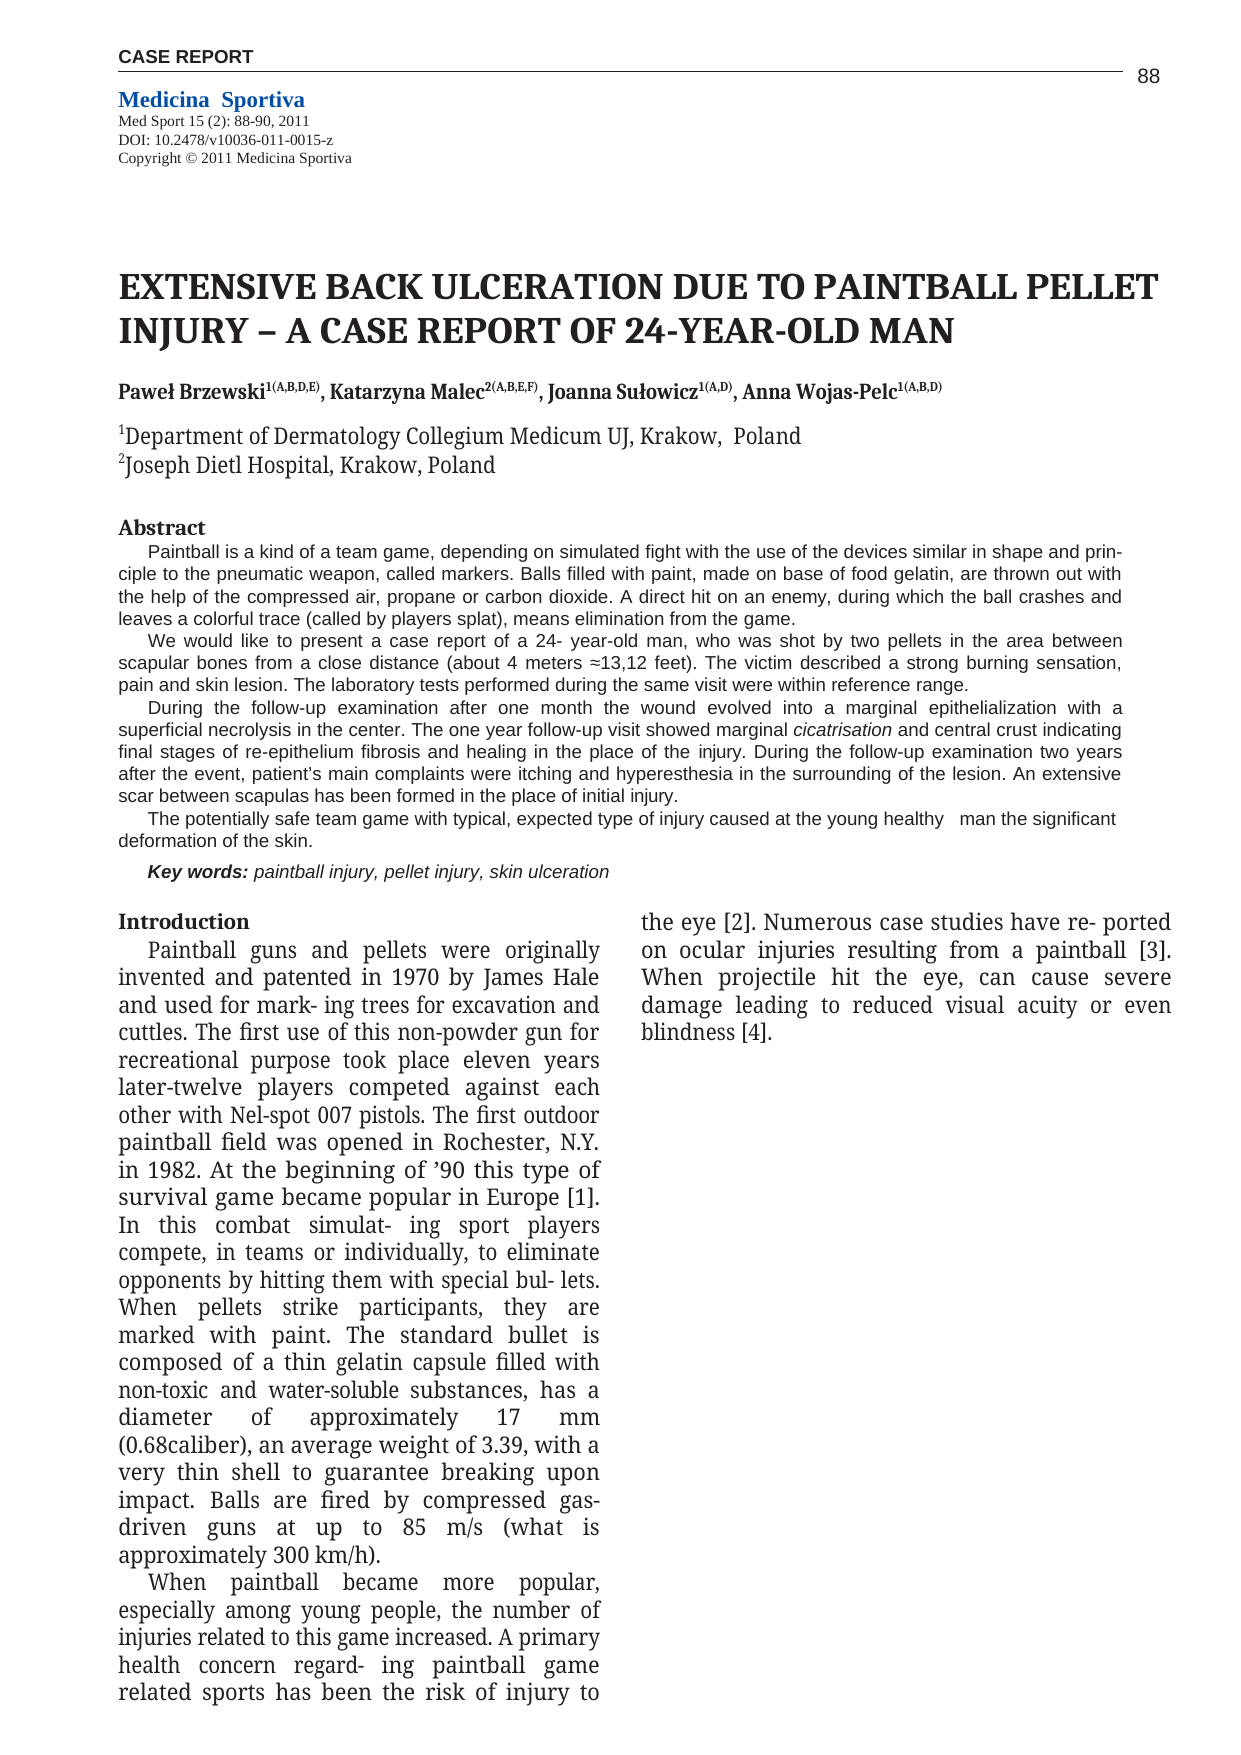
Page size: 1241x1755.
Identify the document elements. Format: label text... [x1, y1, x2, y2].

text the eye [2]. Numerous case studies have re- ported on ocular injuries resulting from a paintball [3]. When projectile hit the eye, can cause severe damage leading to reduced visual acuity or even blindness [4]. [641, 909, 1172, 1046]
text During the follow-up examination after one month the wound evolved into a marginal epithelialization with a superficial necrolysis in the center. The one year follow-up visit showed marginal cicatrisation and central crust indicating final stages of re-epithelium fibrosis and healing in the place of the injury. During the follow-up examination two years after the event, patient’s main complaints were itching and hyperesthesia in the surrounding of the lesion. An extensive scar between scapulas has been formed in the place of initial injury. [118, 696, 1123, 807]
text Paintball is a kind of a team game, depending on simulated fight with the use of the devices similar in shape and prin- ciple to the pneumatic weapon, called markers. Balls filled with paint, made on base of food gelatin, are thrown out with the help of the compressed air, propane or carbon dioxide. A direct hit on an enemy, during which the ball crashes and leaves a colorful trace (called by players splat), means elimination from the game. [118, 541, 1123, 629]
subtitle Introduction [118, 909, 600, 935]
subtitle Abstract [118, 514, 1172, 541]
text Paweł Brzewski1(A,B,D,E), Katarzyna Malec2(A,B,E,F), Joanna Sułowicz1(A,D), Anna Wojas-Pelc1(A,B,D) [118, 379, 1172, 405]
text 88 [106, 67, 1160, 88]
text deformation of the skin. [118, 830, 1172, 851]
text Med Sport 15 (2): 88-90, 2011 DOI: 10.2478/v10036-011-0015-z [118, 112, 336, 148]
text We would like to present a case report of a 24- year-old man, who was shot by two pellets in the area between scapular bones from a close distance (about 4 meters ≈13,12 feet). The victim described a strong burning sensation, pain and skin lesion. The laboratory tests performed during the same visit were within reference range. [118, 630, 1123, 696]
text CASE REPORT [118, 47, 1172, 67]
text 2Joseph Dietl Hospital, Krakow, Poland [118, 450, 1172, 479]
text The potentially safe team game with typical, expected type of injury caused at the young healthy man the significant [147, 807, 1172, 829]
text When paintball became more popular, especially among young people, the number of injuries related to this game increased. A primary health concern regard- ing paintball game related sports has been the risk of injury to [118, 1568, 600, 1706]
text Paintball guns and pellets were originally invented and patented in 1970 by James Hale and used for mark- ing trees for excavation and cuttles. The first use of this non-powder gun for recreational purpose took place eleven years later-twelve players competed against each other with Nel-spot 007 pistols. The first outdoor paintball field was opened in Rochester, N.Y. in 1982. At the beginning of ’90 this type of survival game became popular in Europe [1]. In this combat simulat- ing sport players compete, in teams or individually, to eliminate opponents by hitting them with special bul- lets. When pellets strike participants, they are marked with paint. The standard bullet is composed of a thin gelatin capsule filled with non-toxic and water-soluble substances, has a diameter of approximately 17 mm (0.68caliber), an average weight of 3.39, with a very thin shell to guarantee breaking upon impact. Balls are fired by compressed gas-driven guns at up to 85 m/s (what is approximately 300 km/h). [118, 936, 600, 1568]
text Key words: paintball injury, pellet injury, skin ulceration [147, 861, 1172, 883]
text EXTENSIVE BACK ULCERATION DUE TO PAINTBALL PELLET INJURY – A CASE REPORT OF 24-YEAR-OLD MAN [118, 266, 1172, 353]
text 1Department of Dermatology Collegium Medicum UJ, Krakow, Poland [118, 421, 1172, 450]
text Copyright © 2011 Medicina Sportiva [118, 149, 1172, 167]
subtitle Medicina Sportiva [118, 88, 1172, 112]
